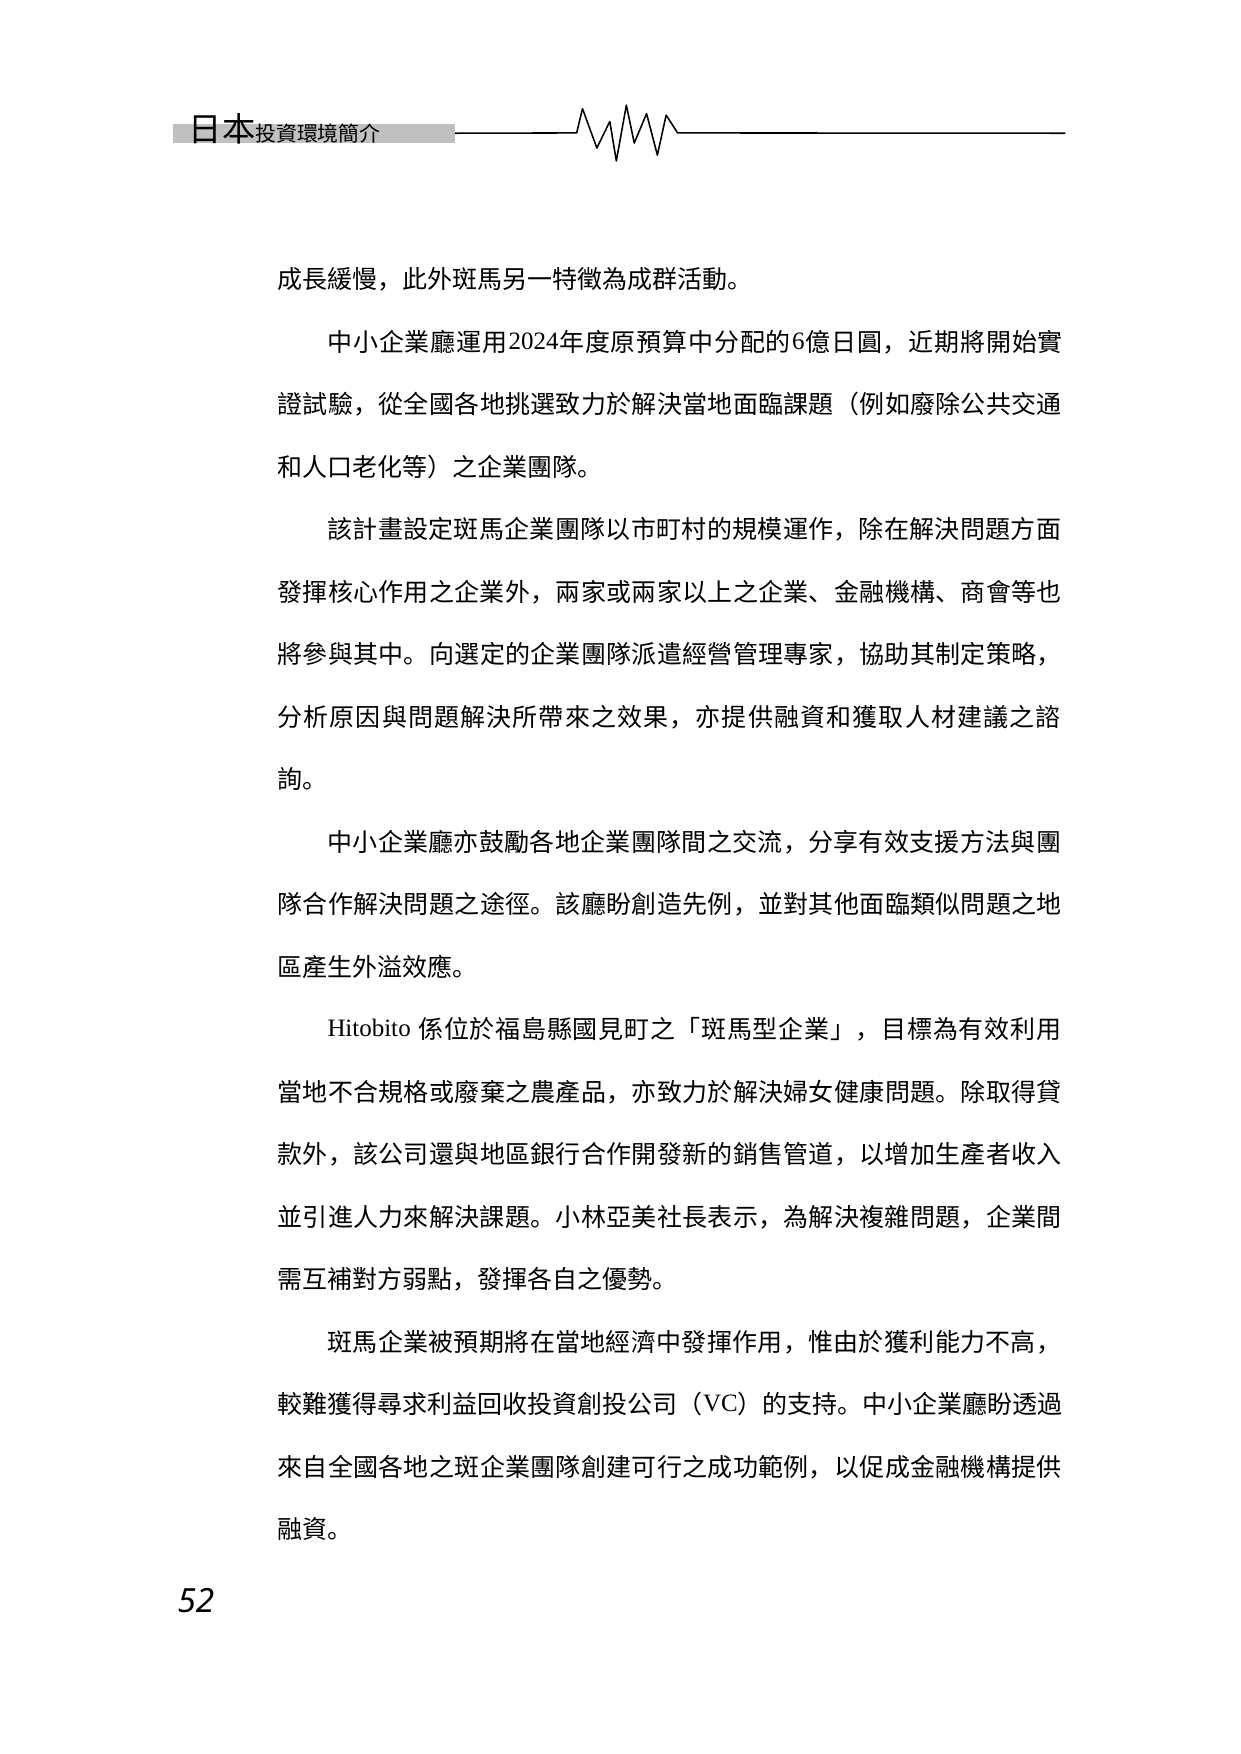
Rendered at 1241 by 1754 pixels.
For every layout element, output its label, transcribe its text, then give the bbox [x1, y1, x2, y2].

text 該計畫設定斑馬企業團隊以市町村的規模運作，除在解決問題方面發揮核心作用之企業外，兩家或兩家以上之企業、金融機構、商會等也將參與其中。向選定的企業團隊派遣經營管理專家，協助其制定策略，分析原因與問題解決所帶來之效果，亦提供融資和獲取人材建議之諮詢。 [277, 486, 1063, 799]
text 成長緩慢，此外斑馬另一特徵為成群活動。 [277, 236, 1063, 299]
text Hitobito 係位於福島縣國見町之「斑馬型企業」，目標為有效利用當地不合規格或廢棄之農產品，亦致力於解決婦女健康問題。除取得貸款外，該公司還與地區銀行合作開發新的銷售管道，以增加生產者收入並引進人力來解決課題。小林亞美社長表示，為解決複雜問題，企業間需互補對方弱點，發揮各自之優勢。 [277, 986, 1063, 1299]
text 斑馬企業被預期將在當地經濟中發揮作用，惟由於獲利能力不高，較難獲得尋求利益回收投資創投公司（VC）的支持。中小企業廳盼透過來自全國各地之斑企業團隊創建可行之成功範例，以促成金融機構提供融資。 [277, 1299, 1063, 1549]
text 中小企業廳運用2024年度原預算中分配的6億日圓，近期將開始實證試驗，從全國各地挑選致力於解決當地面臨課題（例如廢除公共交通和人口老化等）之企業團隊。 [277, 299, 1063, 486]
text 中小企業廳亦鼓勵各地企業團隊間之交流，分享有效支援方法與團隊合作解決問題之途徑。該廳盼創造先例，並對其他面臨類似問題之地區產生外溢效應。 [277, 799, 1063, 986]
